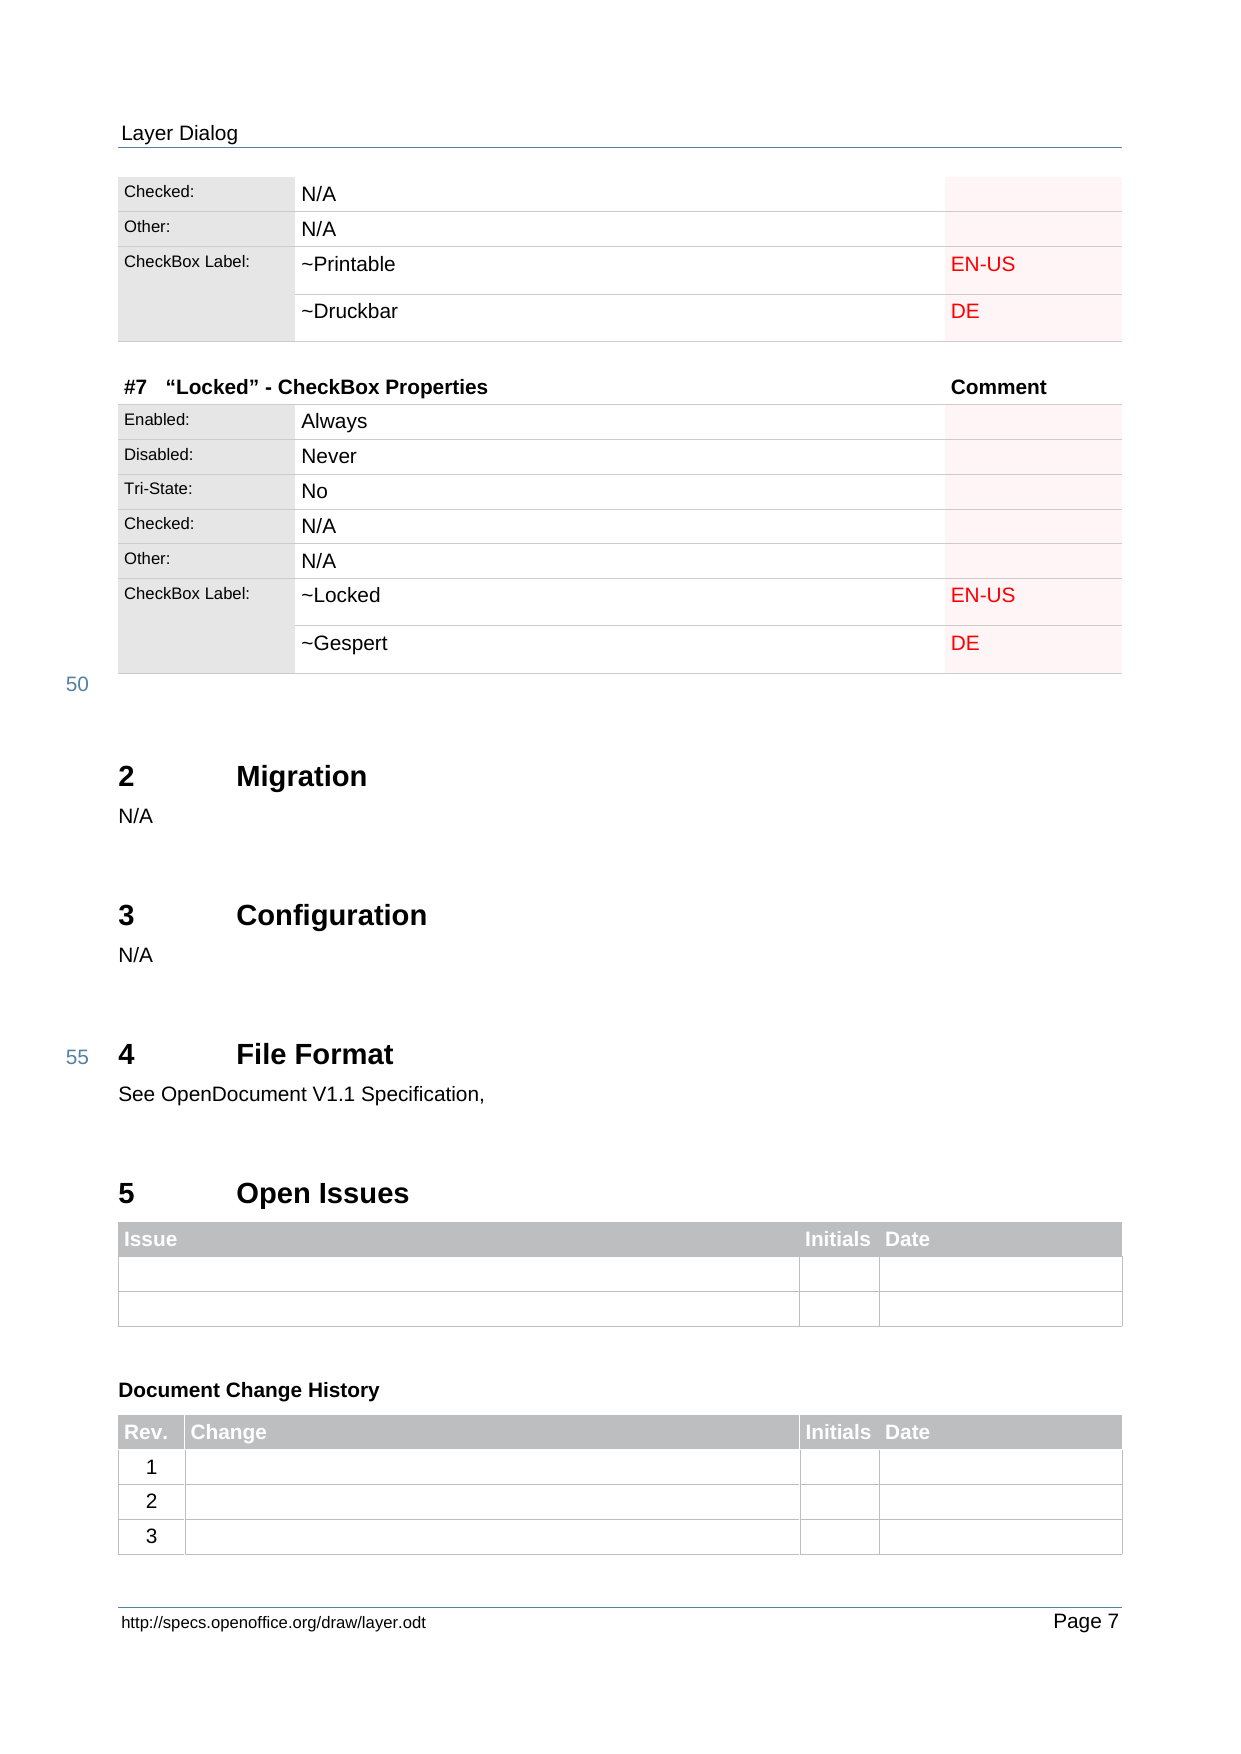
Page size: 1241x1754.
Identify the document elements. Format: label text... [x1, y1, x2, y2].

table_header Issue [118, 1222, 799, 1256]
table_cell Other: [118, 544, 295, 578]
table_header “Locked” - CheckBox Properties [119, 369, 945, 404]
table_header ~Locked [295, 579, 945, 625]
table_cell CheckBox Label: [118, 579, 295, 673]
table_cell <Format: Dec 31, 2000> [880, 1450, 1122, 1484]
table_cell [945, 544, 1122, 578]
table_cell [801, 1450, 879, 1484]
table_cell ~Druckbar [295, 295, 945, 341]
table_cell [945, 212, 1122, 246]
table_cell [945, 510, 1122, 543]
text See OpenDocument V1.1 Specification, [118, 1083, 1122, 1106]
subtitle Configuration [118, 899, 1122, 932]
table_cell ~Gespert [295, 626, 945, 673]
table_cell DE [945, 295, 1122, 341]
table_header ~Printable [295, 247, 945, 294]
table_cell Tri-State: [118, 475, 295, 509]
table_header Initials [800, 1415, 879, 1449]
table_cell 1 [119, 1450, 184, 1484]
table_cell [186, 1450, 799, 1484]
table_header Rev. [118, 1415, 184, 1449]
table_cell [801, 1520, 879, 1554]
table_cell [945, 440, 1122, 474]
table_header Date [879, 1222, 1122, 1256]
table_cell DE [945, 626, 1122, 673]
table_cell [945, 475, 1122, 509]
table_header Initials [799, 1222, 879, 1256]
table_cell 3 [119, 1520, 184, 1554]
table_cell [801, 1485, 879, 1519]
table_cell Never [295, 440, 945, 474]
table_header Comment [946, 369, 1122, 404]
table_cell CheckBox Label: [118, 247, 295, 341]
table_cell N/A [295, 544, 945, 578]
table_cell [880, 1485, 1122, 1519]
table_cell <Format: Dec 31, 2000> [880, 1257, 1122, 1291]
table_cell [186, 1485, 799, 1519]
table_cell Other: [118, 212, 295, 246]
table_cell Checked: [118, 177, 295, 211]
table_cell 2 [119, 1485, 184, 1519]
subtitle Open Issues [118, 1177, 1122, 1210]
table_header Change [185, 1415, 799, 1449]
table_cell N/A [295, 510, 945, 543]
text N/A [118, 804, 1122, 827]
table_cell [945, 177, 1122, 211]
subtitle File Format [118, 1038, 1122, 1071]
table_cell Enabled: [118, 405, 295, 439]
table_cell No [295, 475, 945, 509]
table_cell [880, 1520, 1122, 1554]
table_cell [800, 1292, 879, 1326]
subtitle Document Change History [118, 1379, 1122, 1402]
table_cell Always [295, 405, 945, 439]
table_cell N/A [295, 177, 945, 211]
table_cell <State Issue here, State “None”, if all issues are solved> [119, 1257, 799, 1291]
table_cell [880, 1292, 1122, 1326]
table_cell [945, 405, 1122, 439]
table_header Date [879, 1415, 1122, 1449]
table_cell Checked: [118, 510, 295, 543]
table_cell N/A [295, 212, 945, 246]
table_cell <...> [119, 1292, 799, 1326]
table_cell [800, 1257, 879, 1291]
table_header EN-US [945, 247, 1122, 294]
subtitle Migration [118, 760, 1122, 792]
table_cell [186, 1520, 799, 1554]
table_header EN-US [945, 579, 1122, 625]
text N/A [118, 943, 1122, 967]
table_cell Disabled: [118, 440, 295, 474]
